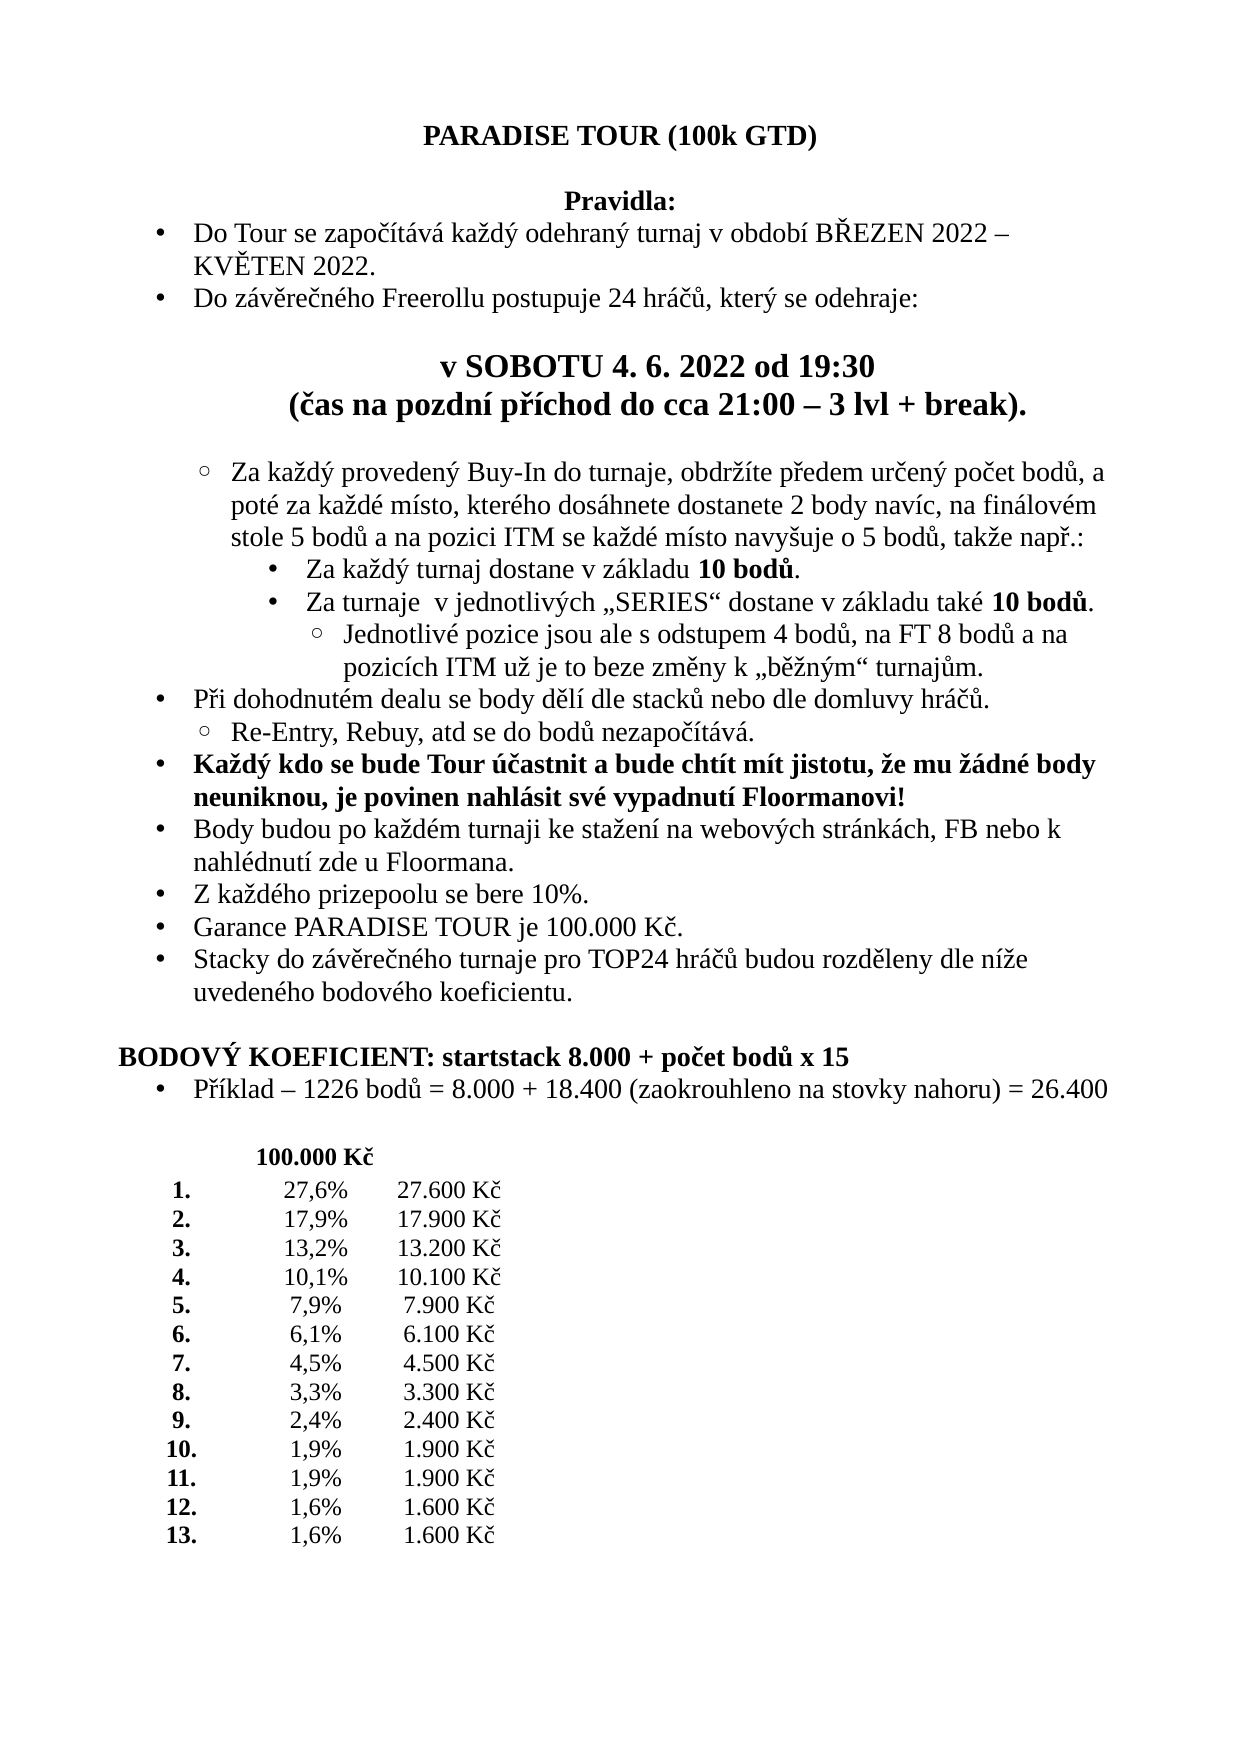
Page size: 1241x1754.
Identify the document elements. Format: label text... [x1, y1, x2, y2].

table_cell 7. [114, 1348, 248, 1377]
list Body budou po každém turnaji ke stažení na webových stránkách, FB nebo k nahlédnutí zde u Floormana. [156, 812, 1122, 877]
table_cell 13.200 Kč [383, 1233, 515, 1262]
table_cell 27,6% [249, 1176, 383, 1204]
table_cell 17,9% [249, 1204, 383, 1233]
table_cell 10. [114, 1434, 248, 1463]
table_cell 1.900 Kč [383, 1463, 515, 1492]
list Re-Entry, Rebuy, atd se do bodů nezapočítává. [193, 715, 1122, 747]
table_cell 3.300 Kč [383, 1377, 515, 1406]
table_cell 8. [114, 1377, 248, 1406]
table_cell 10,1% [249, 1262, 383, 1291]
list Za turnaje v jednotlivých „SERIES“ dostane v základu také 10 bodů. [268, 585, 1122, 618]
table_cell 2,4% [249, 1406, 383, 1434]
list Příklad – 1226 bodů = 8.000 + 18.400 (zaokrouhleno na stovky nahoru) = 26.400 [156, 1072, 1122, 1104]
table_cell 7,9% [249, 1291, 383, 1319]
text BODOVÝ KOEFICIENT: startstack 8.000 + počet bodů x 15 [118, 1039, 1122, 1072]
table_cell 2.400 Kč [383, 1406, 515, 1434]
table_cell 1. [114, 1176, 248, 1204]
list Garance PARADISE TOUR je 100.000 Kč. [156, 910, 1122, 942]
table_header 100.000 Kč [114, 1137, 515, 1176]
table_cell 11. [114, 1463, 248, 1492]
table_cell 10.100 Kč [383, 1262, 515, 1291]
table_cell 2. [114, 1204, 248, 1233]
list Při dohodnutém dealu se body dělí dle stacků nebo dle domluvy hráčů. [156, 682, 1122, 715]
table_cell 1,9% [249, 1463, 383, 1492]
list Každý kdo se bude Tour účastnit a bude chtít mít jistotu, že mu žádné body neuniknou, je povinen nahlásit své vypadnutí Floormanovi! [156, 747, 1122, 812]
table_cell 1.900 Kč [383, 1434, 515, 1463]
text Pravidla: [118, 184, 1122, 216]
text PARADISE TOUR (100k GTD) [118, 118, 1122, 152]
table_cell 13,2% [249, 1233, 383, 1262]
table_cell 3. [114, 1233, 248, 1262]
table_cell 4. [114, 1262, 248, 1291]
table_cell 4,5% [249, 1348, 383, 1377]
list (čas na pozdní příchod do cca 21:00 – 3 lvl + break). [156, 384, 1122, 423]
table_cell 6,1% [249, 1319, 383, 1348]
table_cell 6. [114, 1319, 248, 1348]
table_cell 27.600 Kč [383, 1176, 515, 1204]
table_cell 1.600 Kč [383, 1521, 515, 1549]
list Za každý turnaj dostane v základu 10 bodů. [268, 553, 1122, 585]
table_cell 9. [114, 1406, 248, 1434]
table_cell 1,6% [249, 1492, 383, 1521]
list Do Tour se započítává každý odehraný turnaj v období BŘEZEN 2022 – KVĚTEN 2022. [156, 216, 1122, 281]
table_cell 1.600 Kč [383, 1492, 515, 1521]
list v SOBOTU 4. 6. 2022 od 19:30 [156, 346, 1122, 384]
table_cell 1,6% [249, 1521, 383, 1549]
table_cell 1,9% [249, 1434, 383, 1463]
table_cell 17.900 Kč [383, 1204, 515, 1233]
list Jednotlivé pozice jsou ale s odstupem 4 bodů, na FT 8 bodů a na pozicích ITM už je to beze změny k „běžným“ turnajům. [306, 618, 1122, 682]
table_cell 4.500 Kč [383, 1348, 515, 1377]
list Do závěrečného Freerollu postupuje 24 hráčů, který se odehraje: [156, 281, 1122, 314]
table_cell 6.100 Kč [383, 1319, 515, 1348]
table_cell 12. [114, 1492, 248, 1521]
table_cell 3,3% [249, 1377, 383, 1406]
list Z každého prizepoolu se bere 10%. [156, 877, 1122, 910]
table_cell 13. [114, 1521, 248, 1549]
table_cell 5. [114, 1291, 248, 1319]
table_cell 7.900 Kč [383, 1291, 515, 1319]
list Za každý provedený Buy-In do turnaje, obdržíte předem určený počet bodů, a poté za každé místo, kterého dosáhnete dostanete 2 body navíc, na finálovém stole 5 bodů a na pozici ITM se každé místo navyšuje o 5 bodů, takže např.: [193, 455, 1122, 553]
list Stacky do závěrečného turnaje pro TOP24 hráčů budou rozděleny dle níže uvedeného bodového koeficientu. [156, 942, 1122, 1007]
